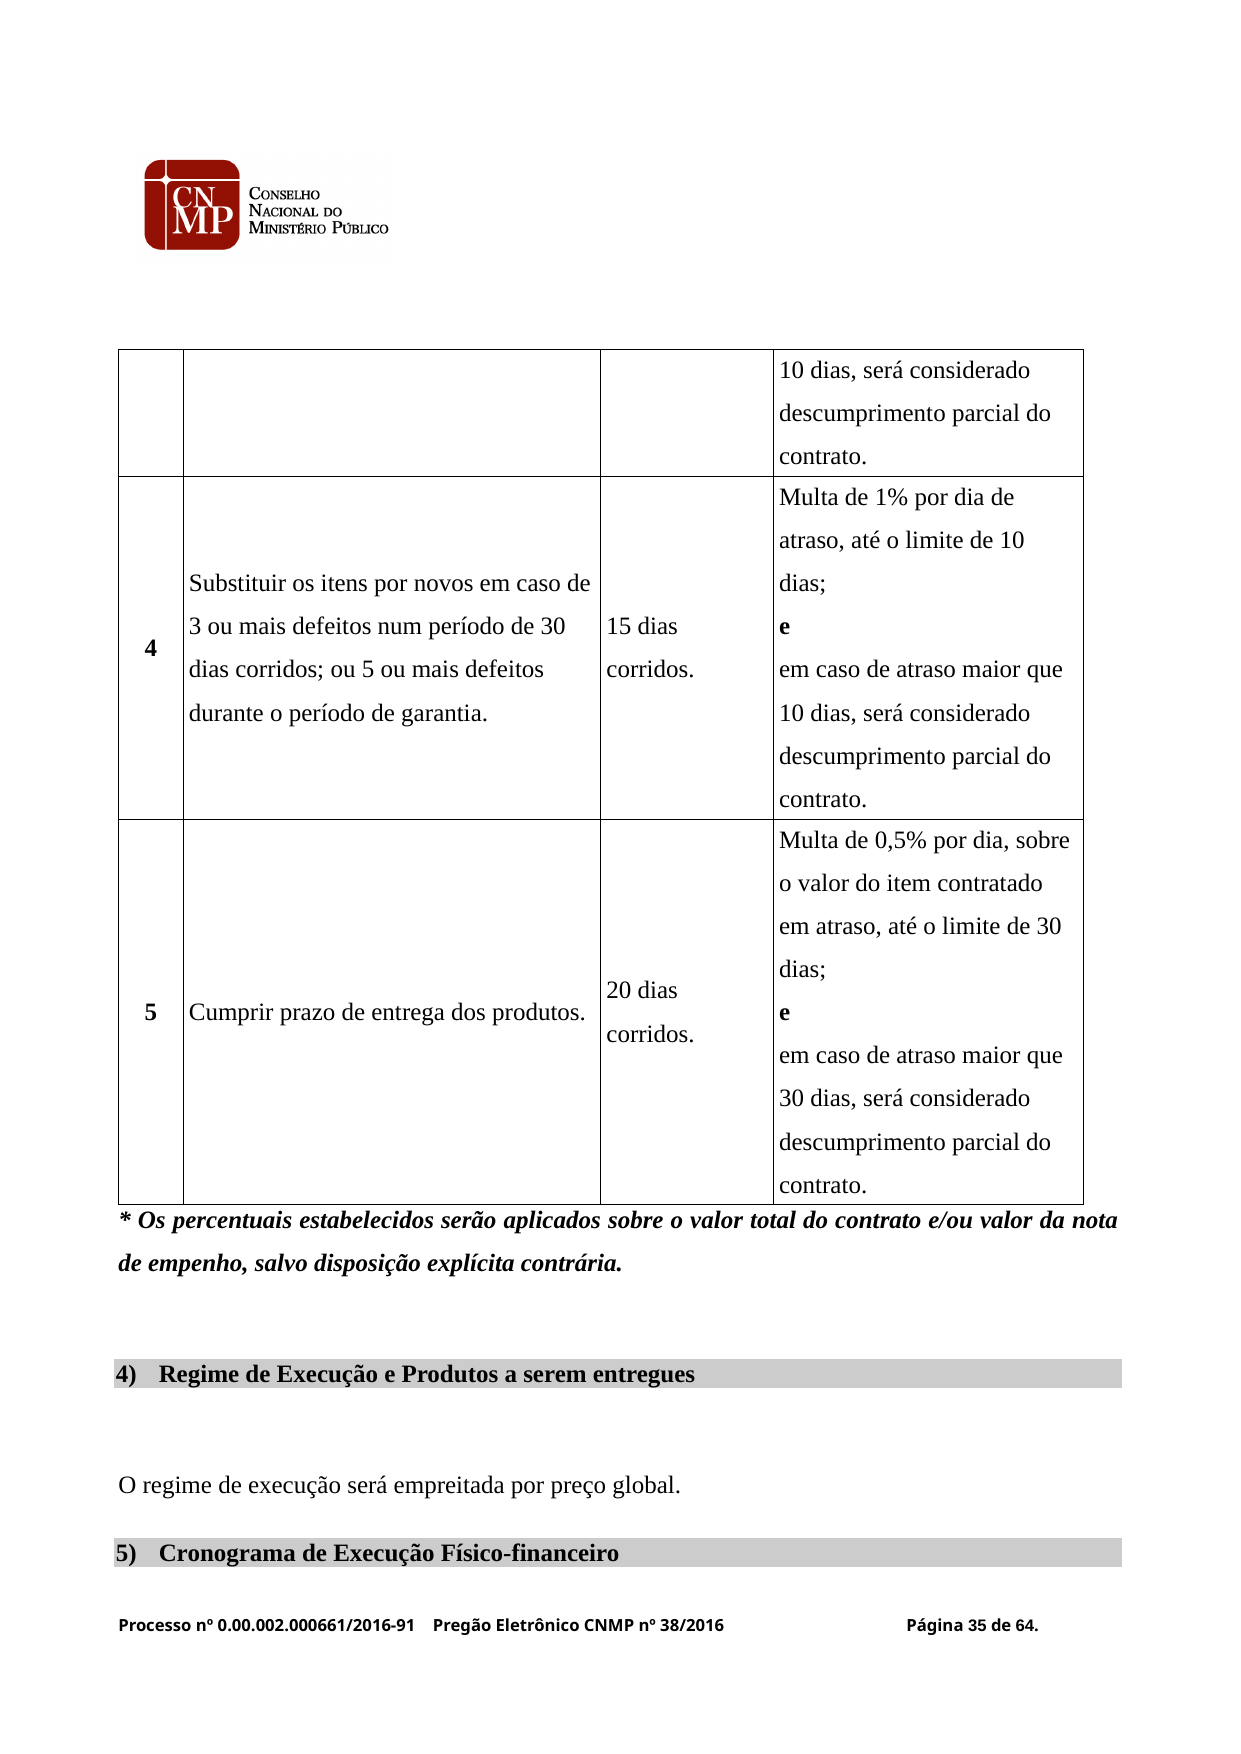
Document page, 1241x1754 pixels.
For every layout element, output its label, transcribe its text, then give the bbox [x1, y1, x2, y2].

list Regime de Execução e Produtos a serem entregues [114, 1359, 1122, 1388]
picture [128, 146, 398, 264]
table_cell Cumprir prazo de entrega dos produtos. [184, 820, 600, 1204]
table_cell [119, 350, 183, 476]
table_cell [184, 350, 600, 476]
table_cell Multa de 1% por dia de atraso, até o limite de 10 dias; e em caso de atraso maior que 10 dias, será considerado descumprimento parcial do contrato. [774, 477, 1083, 818]
list Cronograma de Execução Físico-financeiro [114, 1538, 1122, 1567]
table_cell Multa de 0,5% por dia, sobre o valor do item contratado em atraso, até o limite de 30 dias; e em caso de atraso maior que 30 dias, será considerado descumprimento parcial do contrato. [774, 820, 1083, 1204]
text * Os percentuais estabelecidos serão aplicados sobre o valor total do contrato e/ou valor da nota de empenho, salvo disposição explícita contrária. [118, 1205, 1122, 1277]
table_cell Substituir os itens por novos em caso de 3 ou mais defeitos num período de 30 dias corridos; ou 5 ou mais defeitos durante o período de garantia. [184, 477, 600, 818]
table_cell 10 dias, será considerado descumprimento parcial do contrato. [774, 350, 1083, 476]
table_cell [601, 350, 773, 476]
table_cell 4 [119, 477, 183, 818]
table_cell 15 dias corridos. [601, 477, 773, 818]
table_cell 5 [119, 820, 183, 1204]
table_cell 20 dias corridos. [601, 820, 773, 1204]
text O regime de execução será empreitada por preço global. [118, 1470, 1122, 1499]
